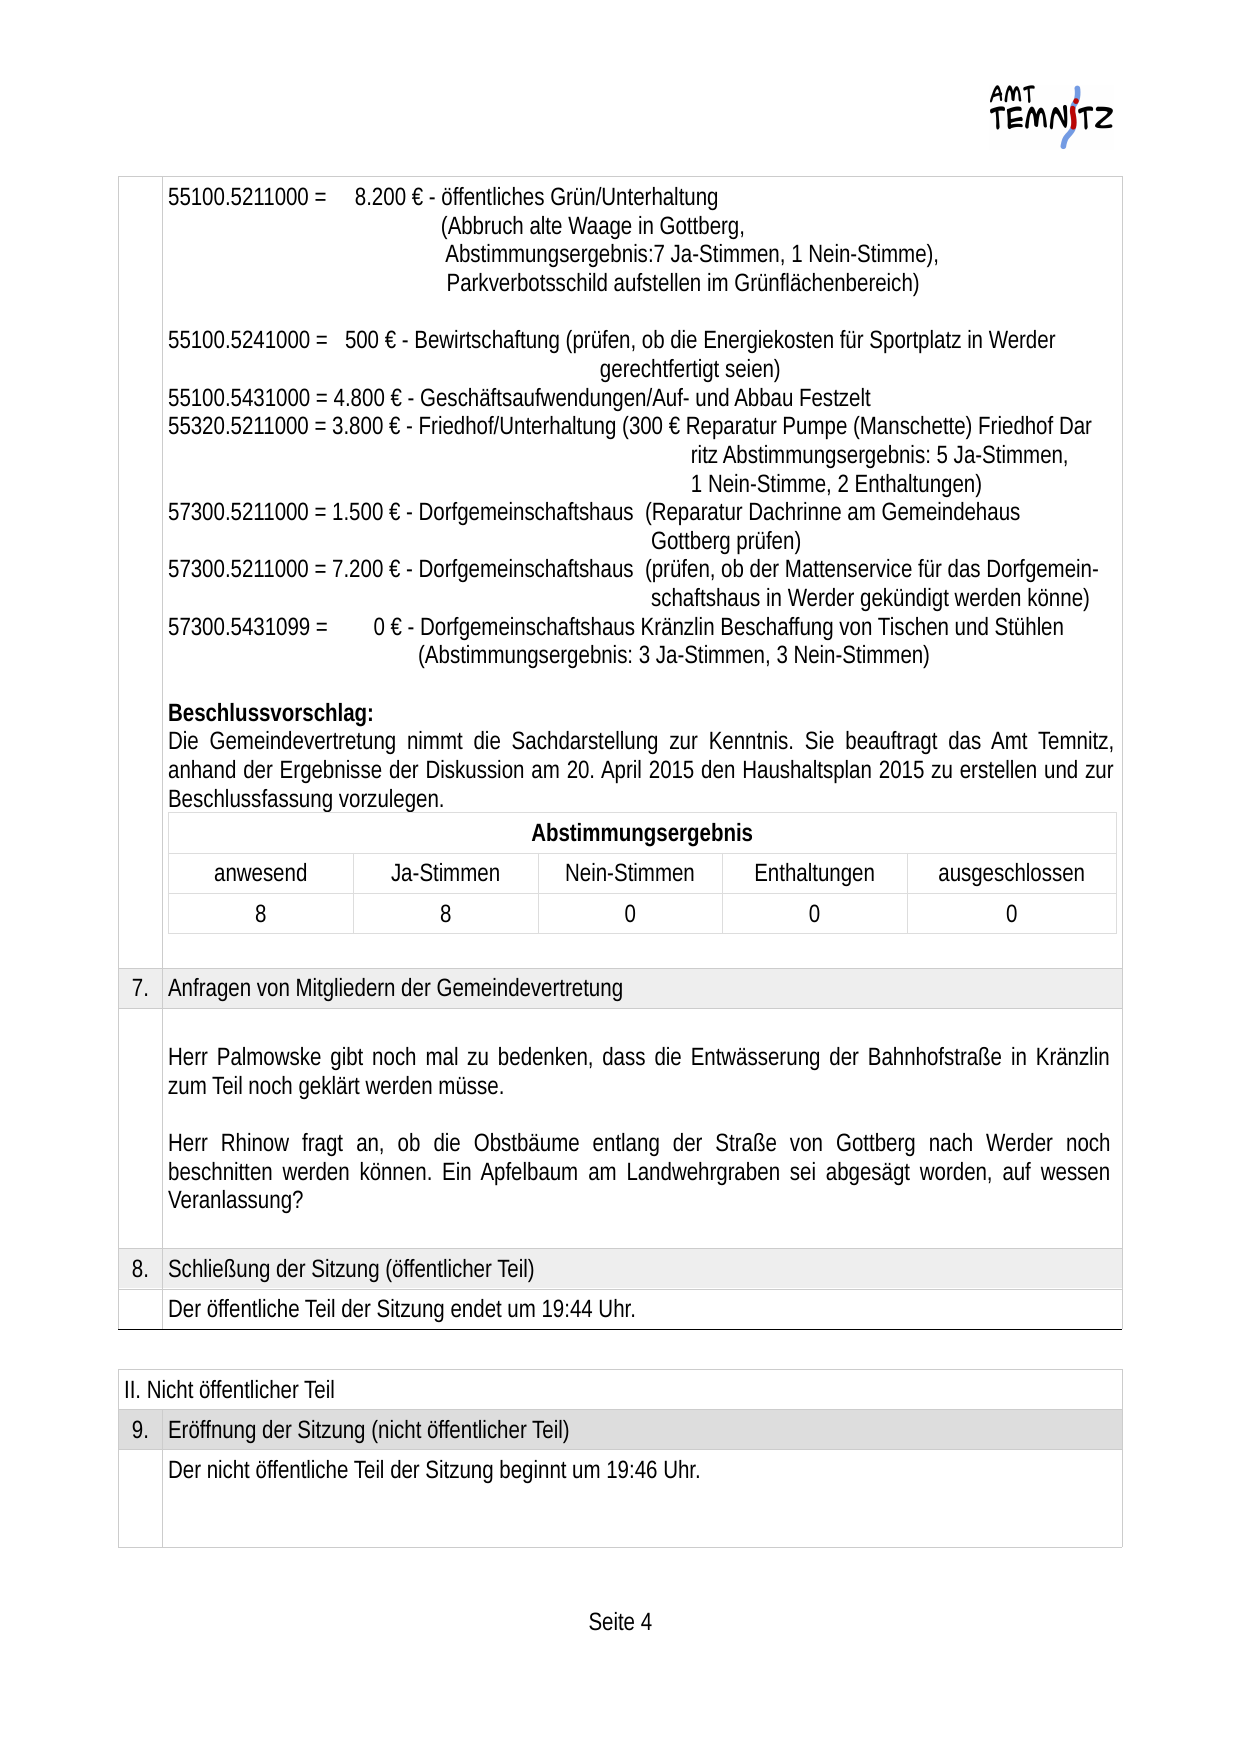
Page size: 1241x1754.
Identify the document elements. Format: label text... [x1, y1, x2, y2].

table_cell [119, 969, 162, 1008]
table_cell Nein-Stimmen [539, 854, 722, 893]
table_cell Anfragen von Mitgliedern der Gemeindevertretung [163, 969, 1122, 1008]
table_cell Eröffnung der Sitzung (nicht öffentlicher Teil) [163, 1410, 1122, 1449]
picture [988, 85, 1114, 150]
table_cell ausgeschlossen [908, 854, 1116, 893]
table_cell Enthaltungen [723, 854, 907, 893]
table_cell [119, 1009, 162, 1248]
table_cell Herr Palmowske gibt noch mal zu bedenken, dass die Entwässerung der Bahnhofstraße in Kränzlin zum Teil noch geklärt werden müsse. Herr Rhinow fragt an, ob die Obstbäume entlang der Straße von Gottberg nach Werder noch beschnitten werden können. Ein Apfelbaum am Landwehrgraben sei abgesägt worden, auf wessen Veranlassung? [163, 1009, 1122, 1248]
table_cell [119, 1290, 162, 1329]
table_cell 0 [908, 894, 1116, 933]
table_cell II. Nicht öffentlicher Teil [119, 1370, 1122, 1409]
table_cell 55100.5211000 = 8.200 € - öffentliches Grün/Unterhaltung (Abbruch alte Waage in Gottberg, Abstimmungsergebnis:7 Ja-Stimmen, 1 Nein-Stimme), Parkverbotsschild aufstellen im Grünflächenbereich) 55100.5241000 = 500 € - Bewirtschaftung (prüfen, ob die Energiekosten für Sportplatz in Werder gerechtfertigt seien) 55100.5431000 = 4.800 € - Geschäftsaufwendungen/Auf- und Abbau Festzelt 55320.5211000 = 3.800 € - Friedhof/Unterhaltung (300 € Reparatur Pumpe (Manschette) Friedhof Dar ritz Abstimmungsergebnis: 5 Ja-Stimmen, 1 Nein-Stimme, 2 Enthaltungen) 57300.5211000 = 1.500 € - Dorfgemeinschaftshaus (Reparatur Dachrinne am Gemeindehaus Gottberg prüfen) 57300.5211000 = 7.200 € - Dorfgemeinschaftshaus (prüfen, ob der Mattenservice für das Dorfgemein- schaftshaus in Werder gekündigt werden könne) 57300.5431099 = 0 € - Dorfgemeinschaftshaus Kränzlin Beschaffung von Tischen und Stühlen (Abstimmungsergebnis: 3 Ja-Stimmen, 3 Nein-Stimmen) Beschlussvorschlag: Die Gemeindevertretung nimmt die Sachdarstellung zur Kenntnis. Sie beauftragt das Amt Temnitz, anhand der Ergebnisse der Diskussion am 20. April 2015 den Haushaltsplan 2015 zu erstellen und zur Beschlussfassung vorzulegen. [163, 177, 1122, 967]
table_cell Der öffentliche Teil der Sitzung endet um 19:44 Uhr. [163, 1290, 1122, 1329]
table_header Abstimmungsergebnis [169, 813, 1116, 852]
table_cell 8 [354, 894, 538, 933]
table_cell Der nicht öffentliche Teil der Sitzung beginnt um 19:46 Uhr. [163, 1450, 1122, 1547]
table_cell anwesend [169, 854, 353, 893]
table_cell Ja-Stimmen [354, 854, 538, 893]
table_cell 8 [169, 894, 353, 933]
table_cell 0 [723, 894, 907, 933]
table_cell [119, 1450, 162, 1547]
table_cell [119, 1410, 162, 1449]
table_cell [118, 1330, 1122, 1369]
table_cell [119, 177, 162, 967]
table_cell [119, 1249, 162, 1288]
table_cell Schließung der Sitzung (öffentlicher Teil) [163, 1249, 1122, 1288]
table_cell 0 [539, 894, 722, 933]
